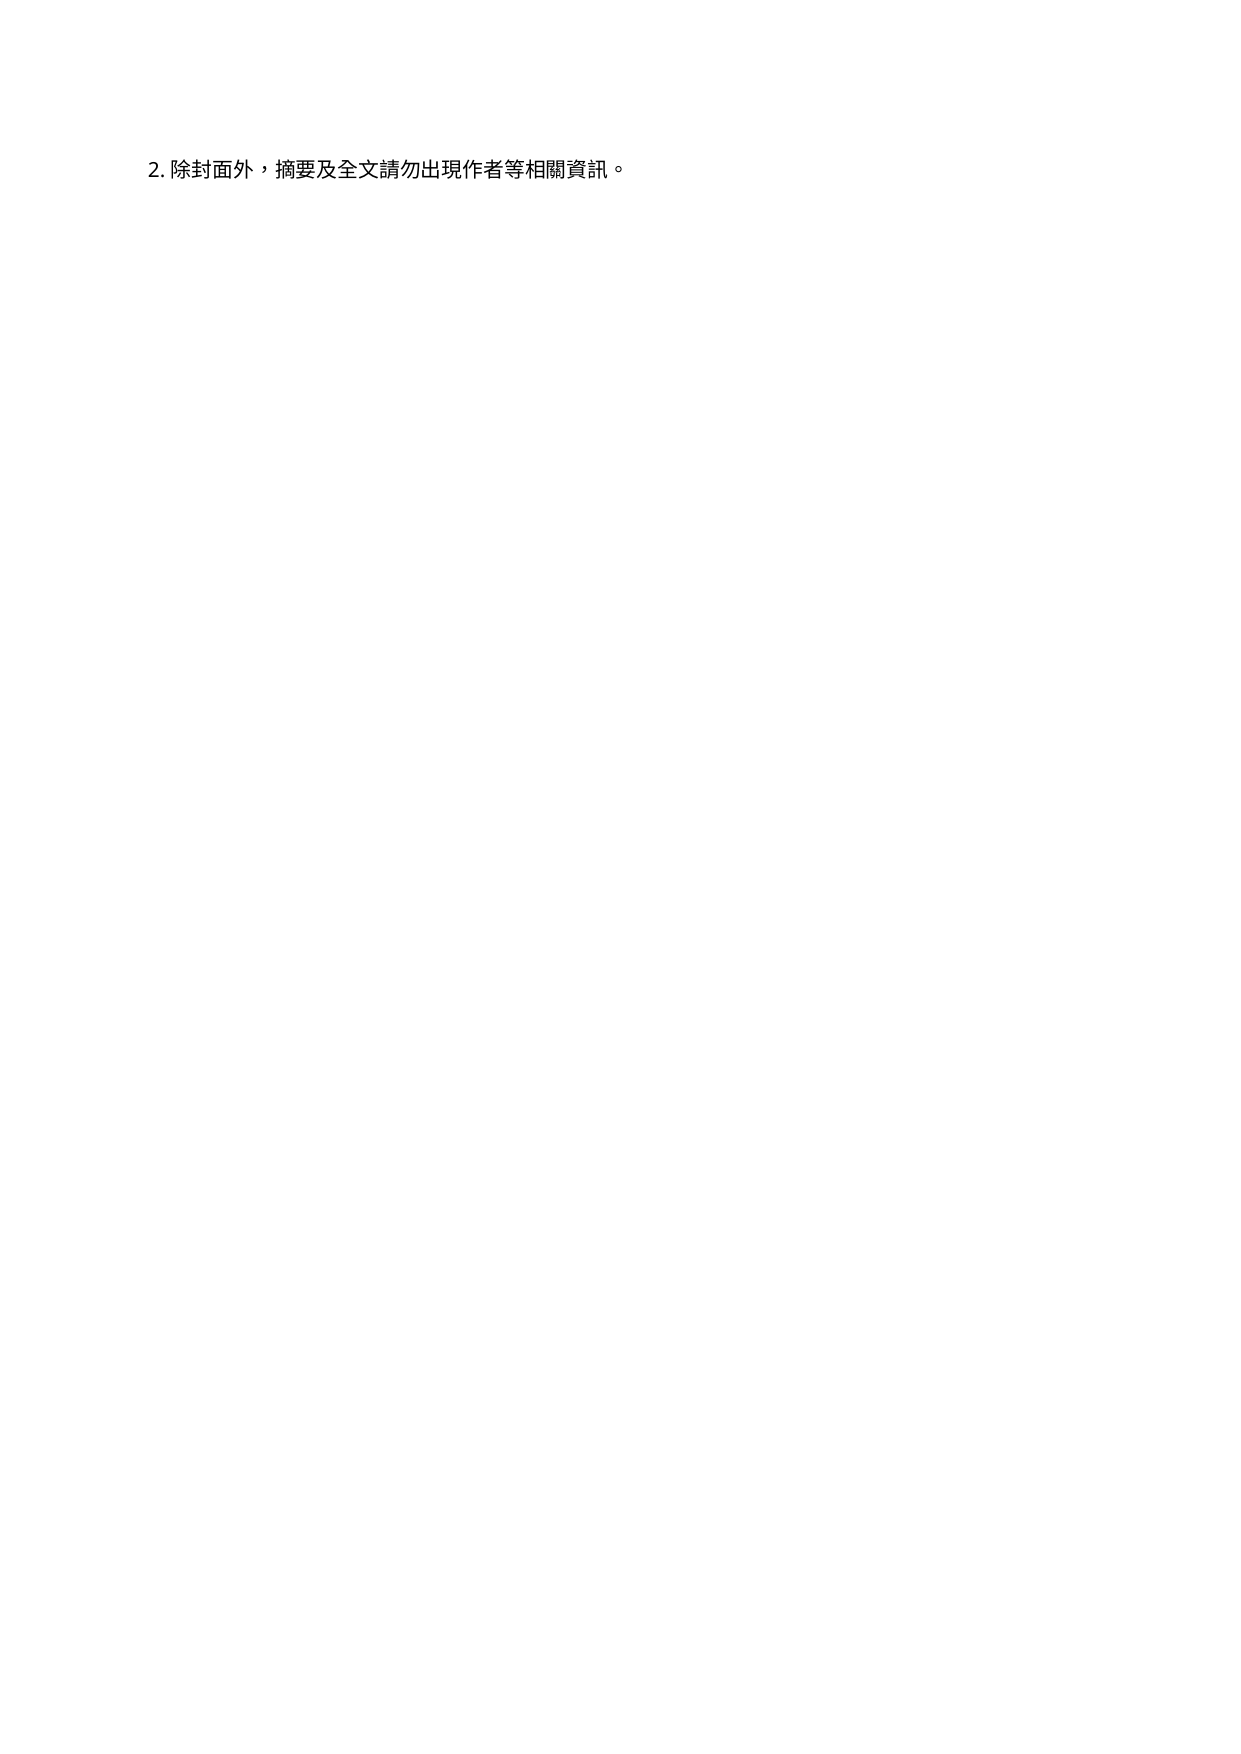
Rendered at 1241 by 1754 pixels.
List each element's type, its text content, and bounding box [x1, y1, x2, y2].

text 2. 除封面外，摘要及全文請勿出現作者等相關資訊。 [148, 127, 1092, 189]
